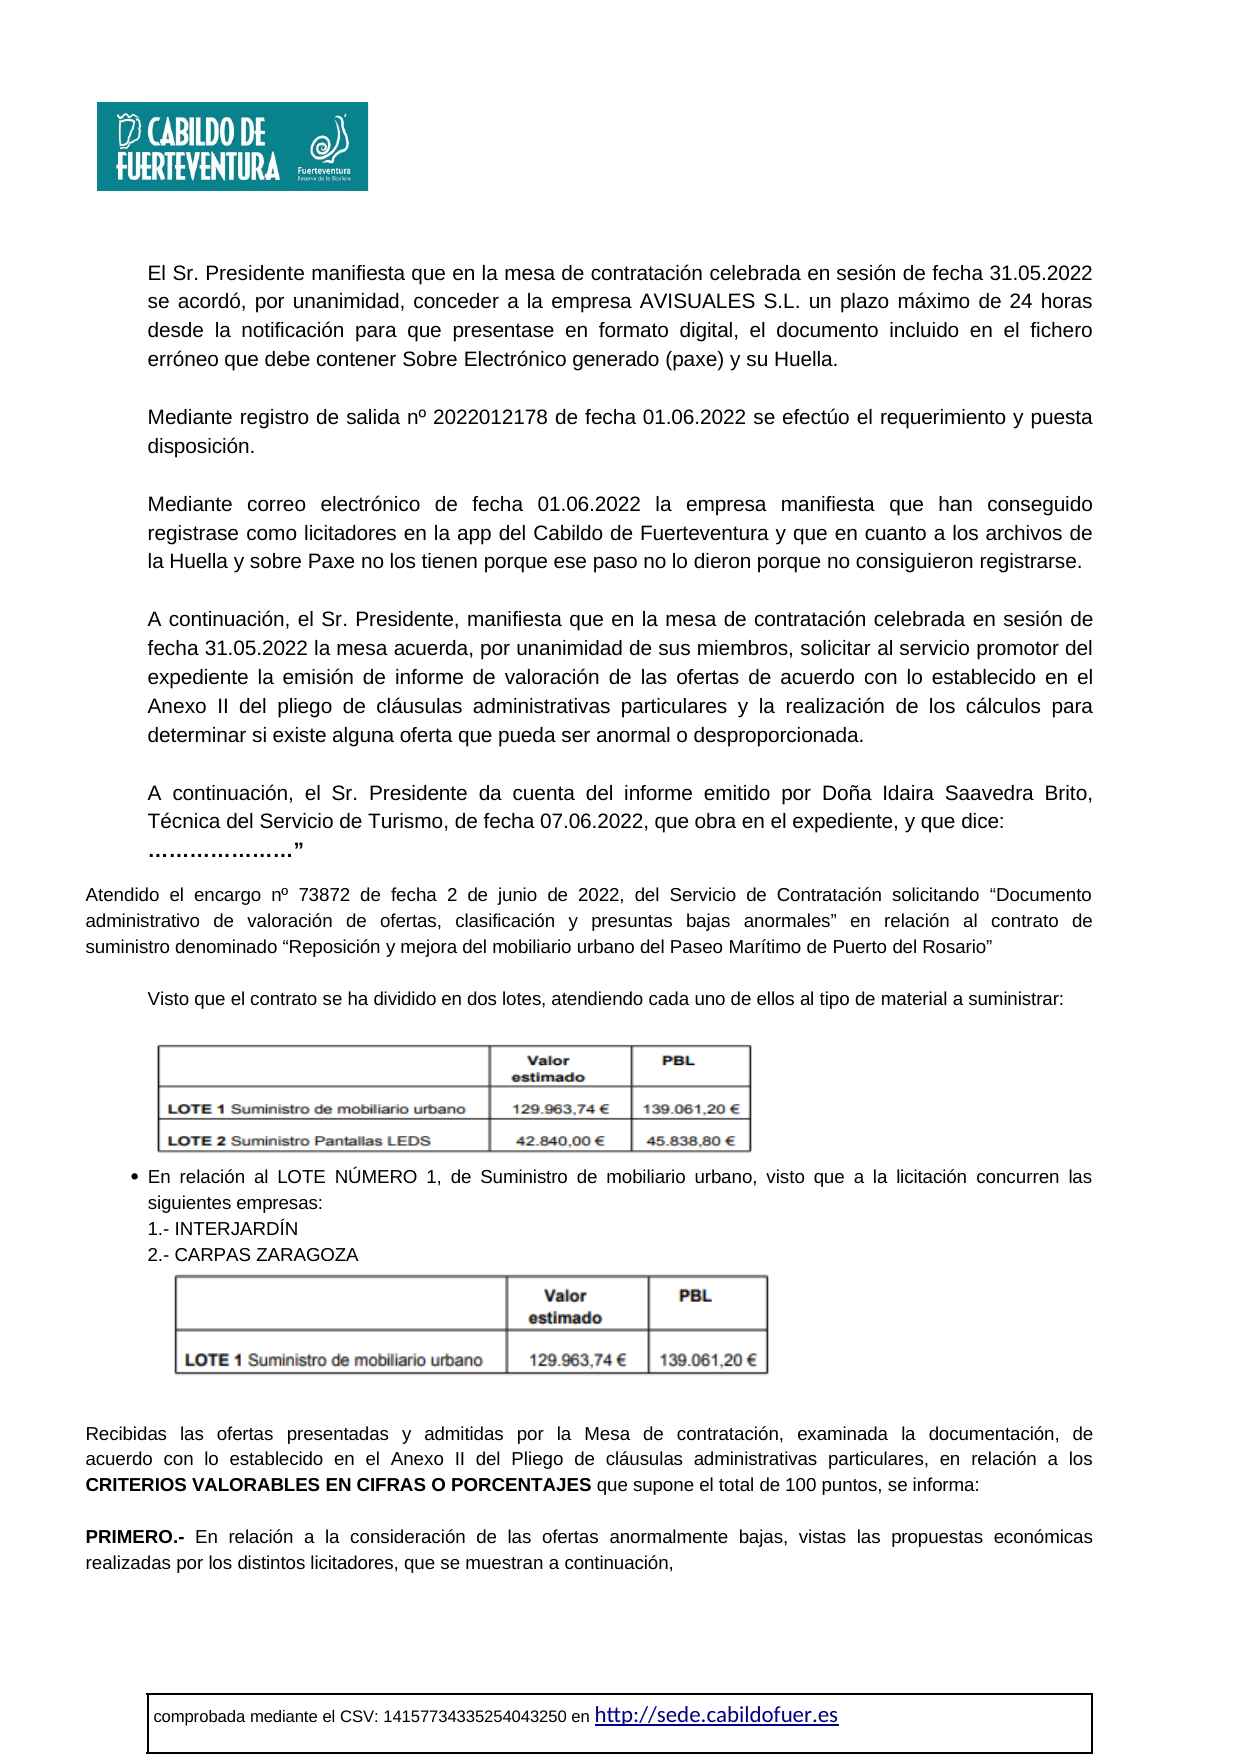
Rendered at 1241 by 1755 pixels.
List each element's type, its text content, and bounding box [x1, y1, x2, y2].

text …………………” [147, 838, 1107, 862]
text Mediante correo electrónico de fecha 01.06.2022 la empresa manifiesta que han conseguido registrase como licitadores en la app del Cabildo de Fuerteventura y que en cuanto a los archivos de la Huella y sobre Paxe no los tienen porque ese paso no lo dieron porque no consiguieron registrarse. [147, 491, 1093, 573]
text Recibidas las ofertas presentadas y admitidas por la Mesa de contratación, examinada la documentación, de acuerdo con lo establecido en el Anexo II del Pliego de cláusulas administrativas particulares, en relación a los CRITERIOS VALORABLES EN CIFRAS O PORCENTAJES que supone el total de 100 puntos, se informa: [85, 1422, 1093, 1496]
text A continuación, el Sr. Presidente da cuenta del informe emitido por Doña Idaira Saavedra Brito, Técnica del Servicio de Turismo, de fecha 07.06.2022, que obra en el expediente, y que dice: [147, 780, 1093, 833]
text El Sr. Presidente manifiesta que en la mesa de contratación celebrada en sesión de fecha 31.05.2022 se acordó, por unanimidad, conceder a la empresa AVISUALES S.L. un plazo máximo de 24 horas desde la notificación para que presentase en formato digital, el documento incluido en el fichero erróneo que debe contener Sobre Electrónico generado (paxe) y su Huella. [147, 260, 1093, 371]
list En relación al LOTE NÚMERO 1, de Suministro de mobiliario urbano, visto que a la licitación concurren las siguientes empresas: [131, 1166, 1093, 1213]
text 2.- CARPAS ZARAGOZA [147, 1243, 1107, 1265]
text Atendido el encargo nº 73872 de fecha 2 de junio de 2022, del Servicio de Contratación solicitando “Documento administrativo de valoración de ofertas, clasificación y presuntas bajas anormales” en relación al contrato de suministro denominado “Reposición y mejora del mobiliario urbano del Paseo Marítimo de Puerto del Rosario” [85, 884, 1093, 957]
text 1.- INTERJARDÍN [147, 1218, 1107, 1239]
text Visto que el contrato se ha dividido en dos lotes, atendiendo cada uno de ellos al tipo de material a suministrar: [147, 987, 1107, 1009]
text A continuación, el Sr. Presidente, manifiesta que en la mesa de contratación celebrada en sesión de fecha 31.05.2022 la mesa acuerda, por unanimidad de sus miembros, solicitar al servicio promotor del expediente la emisión de informe de valoración de las ofertas de acuerdo con lo establecido en el Anexo II del pliego de cláusulas administrativas particulares y la realización de los cálculos para determinar si existe alguna oferta que pueda ser anormal o desproporcionada. [147, 607, 1093, 747]
text Mediante registro de salida nº 2022012178 de fecha 01.06.2022 se efectúo el requerimiento y puesta disposición. [147, 405, 1093, 458]
text PRIMERO.- En relación a la consideración de las ofertas anormalmente bajas, vistas las propuestas económicas realizadas por los distintos licitadores, que se muestran a continuación, [85, 1526, 1093, 1573]
